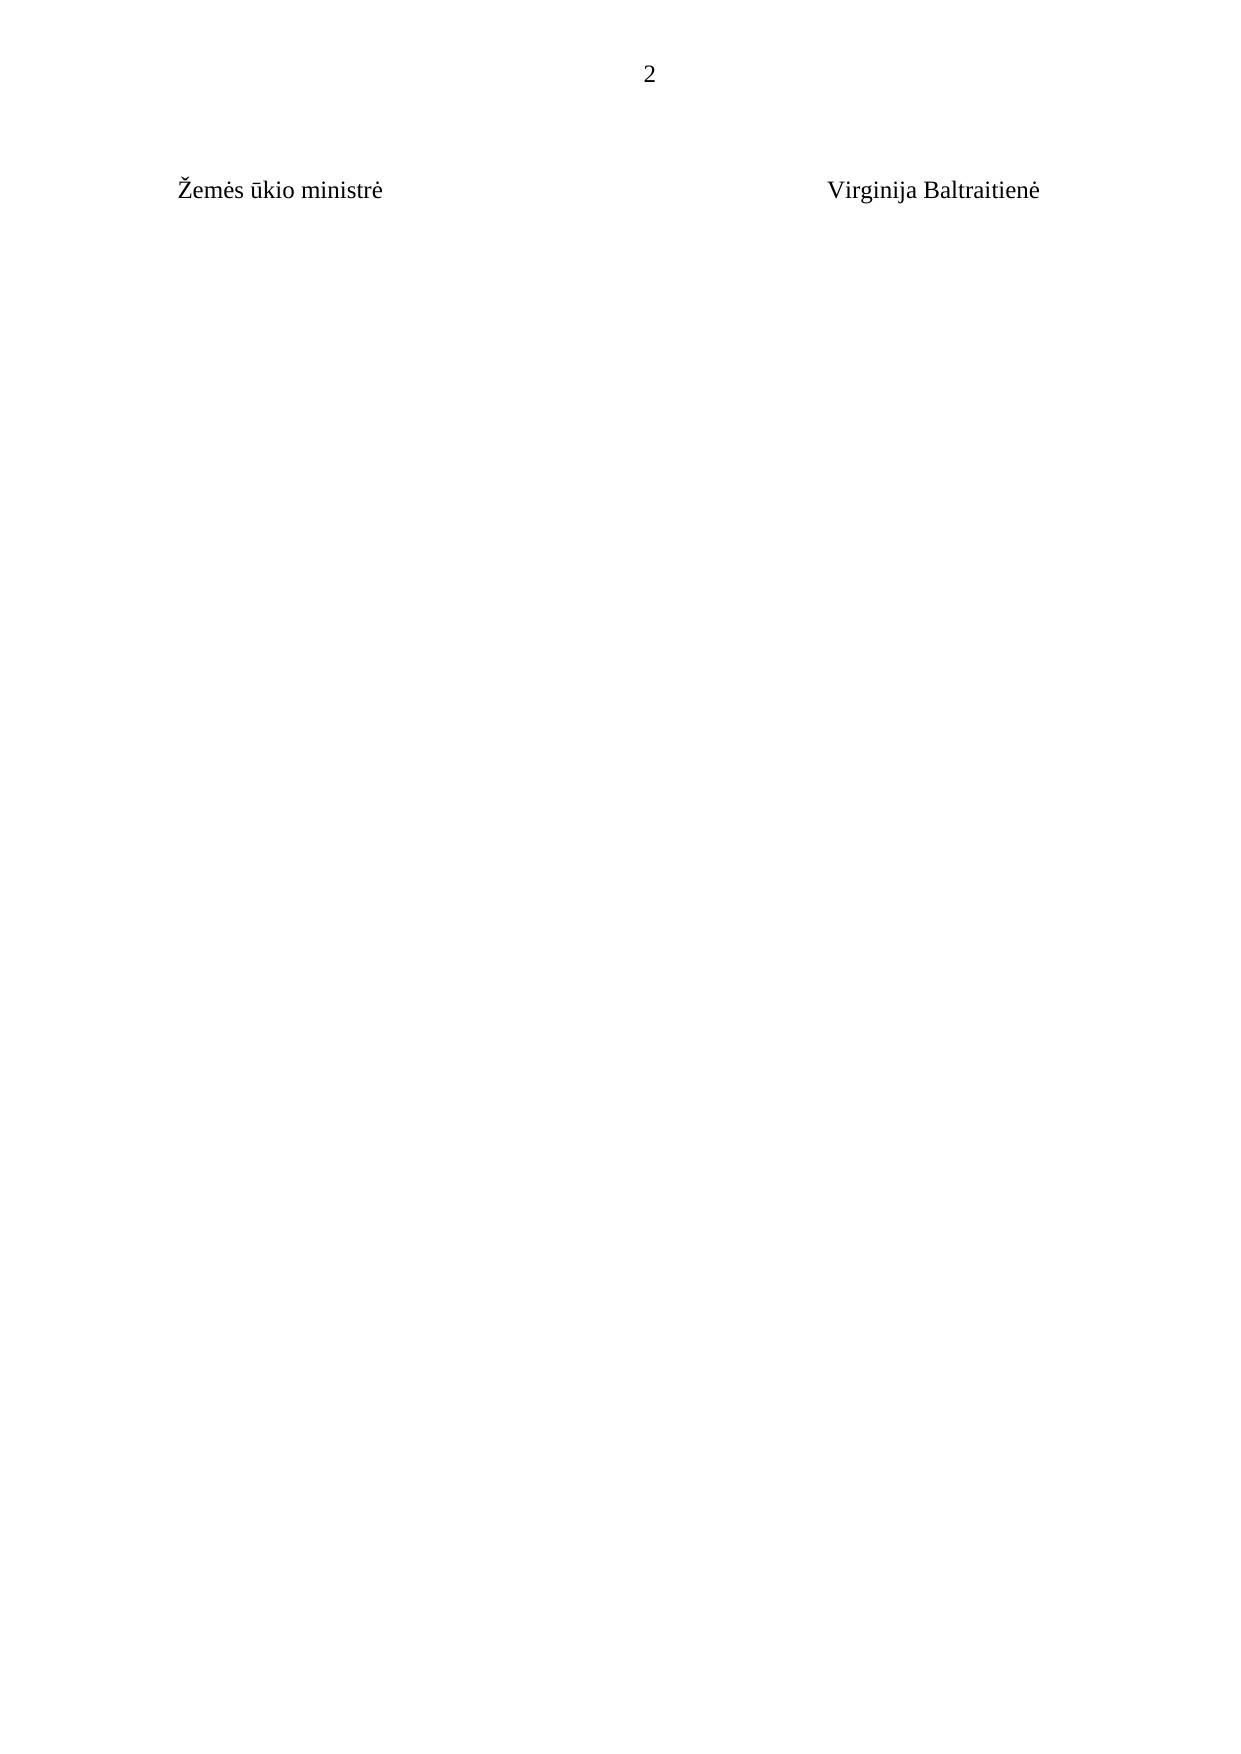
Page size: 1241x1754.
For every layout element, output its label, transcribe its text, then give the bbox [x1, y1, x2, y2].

text Žemės ūkio ministrė Virginija Baltraitienė [177, 176, 1122, 204]
